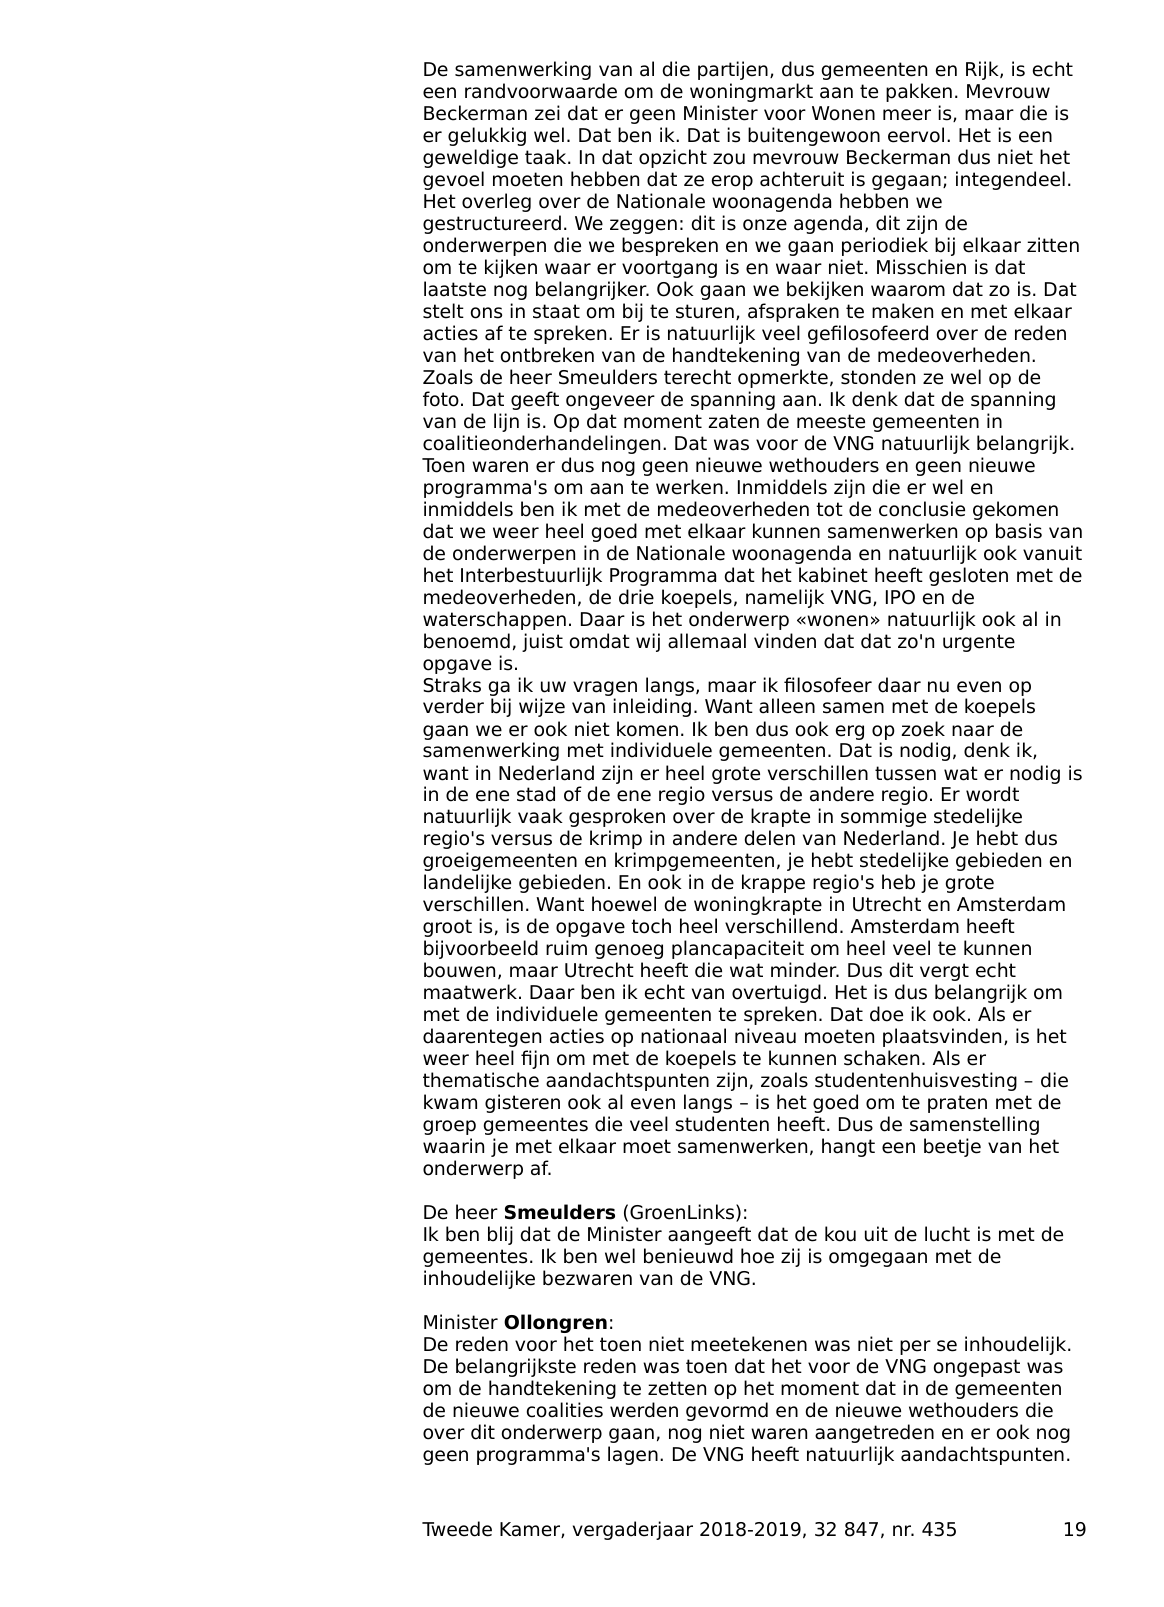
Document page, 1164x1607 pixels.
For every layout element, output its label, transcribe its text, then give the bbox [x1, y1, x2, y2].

text Minister Ollongren: [422, 1312, 1087, 1334]
text De reden voor het toen niet meetekenen was niet per se inhoudelijk. De belangrijkste reden was toen dat het voor de VNG ongepast was om de handtekening te zetten op het moment dat in de gemeenten de nieuwe coalities werden gevormd en de nieuwe wethouders die over dit onderwerp gaan, nog niet waren aangetreden en er ook nog geen programma's lagen. De VNG heeft natuurlijk aandachtspunten. [422, 1334, 1087, 1466]
text De samenwerking van al die partijen, dus gemeenten en Rijk, is echt een randvoorwaarde om de woningmarkt aan te pakken. Mevrouw Beckerman zei dat er geen Minister voor Wonen meer is, maar die is er gelukkig wel. Dat ben ik. Dat is buitengewoon eervol. Het is een geweldige taak. In dat opzicht zou mevrouw Beckerman dus niet het gevoel moeten hebben dat ze erop achteruit is gegaan; integendeel. [422, 59, 1087, 191]
text Ik ben blij dat de Minister aangeeft dat de kou uit de lucht is met de gemeentes. Ik ben wel benieuwd hoe zij is omgegaan met de inhoudelijke bezwaren van de VNG. [422, 1224, 1087, 1290]
text De heer Smeulders (GroenLinks): [422, 1202, 1087, 1224]
text Straks ga ik uw vragen langs, maar ik filosofeer daar nu even op verder bij wijze van inleiding. Want alleen samen met de koepels gaan we er ook niet komen. Ik ben dus ook erg op zoek naar de samenwerking met individuele gemeenten. Dat is nodig, denk ik, want in Nederland zijn er heel grote verschillen tussen wat er nodig is in de ene stad of de ene regio versus de andere regio. Er wordt natuurlijk vaak gesproken over de krapte in sommige stedelijke regio's versus de krimp in andere delen van Nederland. Je hebt dus groeigemeenten en krimpgemeenten, je hebt stedelijke gebieden en landelijke gebieden. En ook in de krappe regio's heb je grote verschillen. Want hoewel de woningkrapte in Utrecht en Amsterdam groot is, is de opgave toch heel verschillend. Amsterdam heeft bijvoorbeeld ruim genoeg plancapaciteit om heel veel te kunnen bouwen, maar Utrecht heeft die wat minder. Dus dit vergt echt maatwerk. Daar ben ik echt van overtuigd. Het is dus belangrijk om met de individuele gemeenten te spreken. Dat doe ik ook. Als er daarentegen acties op nationaal niveau moeten plaatsvinden, is het weer heel fijn om met de koepels te kunnen schaken. Als er thematische aandachtspunten zijn, zoals studentenhuisvesting – die kwam gisteren ook al even langs – is het goed om te praten met de groep gemeentes die veel studenten heeft. Dus de samenstelling waarin je met elkaar moet samenwerken, hangt een beetje van het onderwerp af. [422, 674, 1087, 1180]
text Het overleg over de Nationale woonagenda hebben we gestructureerd. We zeggen: dit is onze agenda, dit zijn de onderwerpen die we bespreken en we gaan periodiek bij elkaar zitten om te kijken waar er voortgang is en waar niet. Misschien is dat laatste nog belangrijker. Ook gaan we bekijken waarom dat zo is. Dat stelt ons in staat om bij te sturen, afspraken te maken en met elkaar acties af te spreken. Er is natuurlijk veel gefilosofeerd over de reden van het ontbreken van de handtekening van de medeoverheden. Zoals de heer Smeulders terecht opmerkte, stonden ze wel op de foto. Dat geeft ongeveer de spanning aan. Ik denk dat de spanning van de lijn is. Op dat moment zaten de meeste gemeenten in coalitieonderhandelingen. Dat was voor de VNG natuurlijk belangrijk. Toen waren er dus nog geen nieuwe wethouders en geen nieuwe programma's om aan te werken. Inmiddels zijn die er wel en inmiddels ben ik met de medeoverheden tot de conclusie gekomen dat we weer heel goed met elkaar kunnen samenwerken op basis van de onderwerpen in de Nationale woonagenda en natuurlijk ook vanuit het Interbestuurlijk Programma dat het kabinet heeft gesloten met de medeoverheden, de drie koepels, namelijk VNG, IPO en de waterschappen. Daar is het onderwerp «wonen» natuurlijk ook al in benoemd, juist omdat wij allemaal vinden dat dat zo'n urgente opgave is. [422, 191, 1087, 674]
